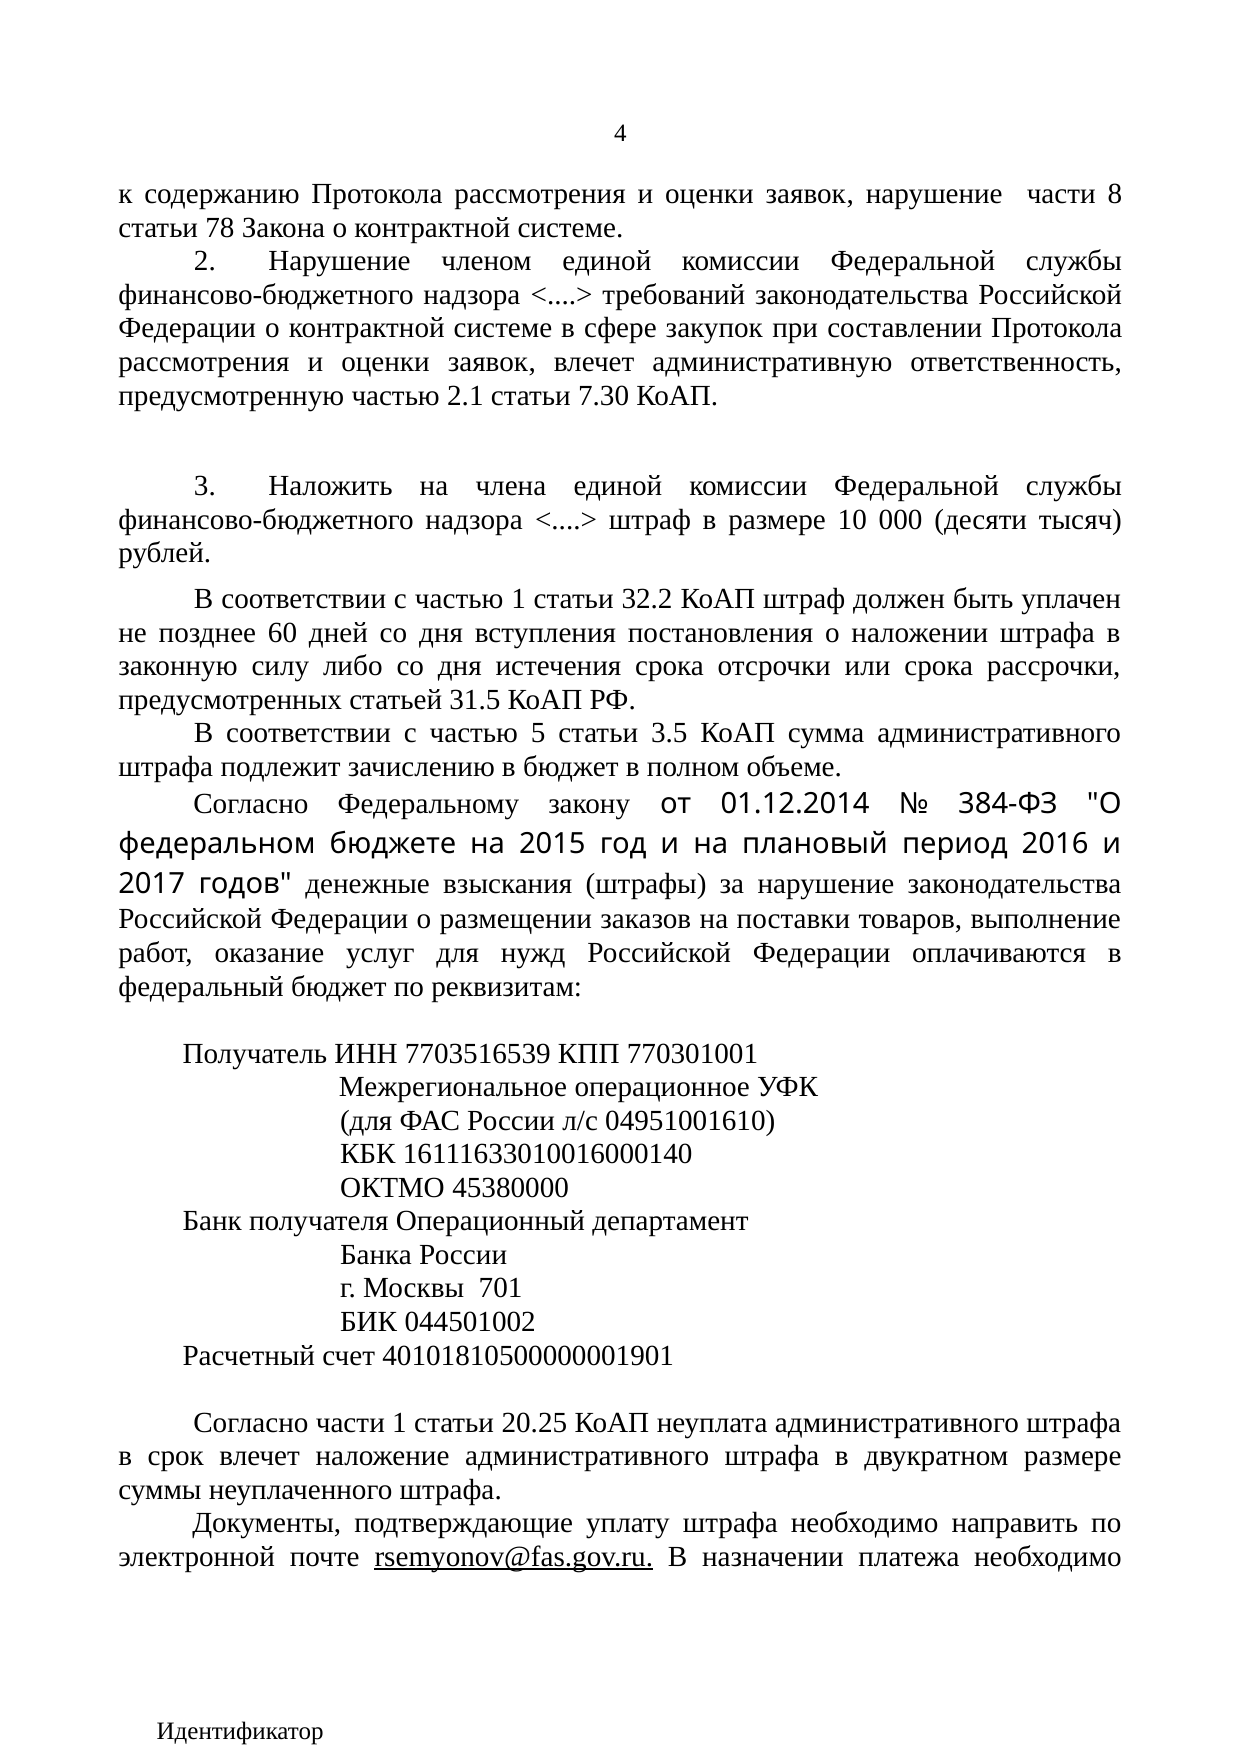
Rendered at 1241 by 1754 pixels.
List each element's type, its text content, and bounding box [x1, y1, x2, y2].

text г. Москвы 701 [118, 1271, 1122, 1304]
text ОКТМО 45380000 [118, 1170, 1122, 1203]
text Согласно части 1 статьи 20.25 КоАП неуплата административного штрафа в срок влечет наложение административного штрафа в двукратном размере суммы неуплаченного штрафа. [118, 1405, 1122, 1505]
list к содержанию Протокола рассмотрения и оценки заявок, нарушение части 8 статьи 78 Закона о контрактной системе. [118, 176, 1122, 243]
text Согласно Федеральному закону от 01.12.2014 № 384-ФЗ "О федеральном бюджете на 2015 год и на плановый период 2016 и 2017 годов" денежные взыскания (штрафы) за нарушение законодательства Российской Федерации о размещении заказов на поставки товаров, выполнение работ, оказание услуг для нужд Российской Федерации оплачиваются в федеральный бюджет по реквизитам: [118, 783, 1122, 1002]
text КБК 16111633010016000140 [118, 1136, 1122, 1170]
text Межрегиональное операционное УФК [118, 1069, 1122, 1103]
text В соответствии с частью 5 статьи 3.5 КоАП сумма административного штрафа подлежит зачислению в бюджет в полном объеме. [118, 716, 1122, 783]
text (для ФАС России л/с 04951001610) [118, 1103, 1122, 1136]
text БИК 044501002 [118, 1304, 1122, 1338]
text Документы, подтверждающие уплату штрафа необходимо направить по электронной почте rsemyonov@fas.gov.ru. В назначении платежа необходимо [118, 1505, 1122, 1572]
text Банк получателя Операционный департамент [118, 1203, 1122, 1237]
text В соответствии с частью 1 статьи 32.2 КоАП штраф должен быть уплачен не позднее 60 дней со дня вступления постановления о наложении штрафа в законную силу либо со дня истечения срока отсрочки или срока рассрочки, предусмотренных статьей 31.5 КоАП РФ. [118, 581, 1122, 716]
text Расчетный счет 40101810500000001901 [118, 1338, 1122, 1371]
text Банка России [118, 1237, 1122, 1271]
list Нарушение членом единой комиссии Федеральной службы финансово-бюджетного надзора <....> требований законодательства Российской Федерации о контрактной системе в сфере закупок при составлении Протокола рассмотрения и оценки заявок, влечет административную ответственность, предусмотренную частью 2.1 статьи 7.30 КоАП. [118, 243, 1122, 411]
list Наложить на члена единой комиссии Федеральной службы финансово-бюджетного надзора <....> штраф в размере 10 000 (десяти тысяч) рублей. [118, 468, 1122, 569]
text Получатель ИНН 7703516539 КПП 770301001 [118, 1036, 1122, 1069]
